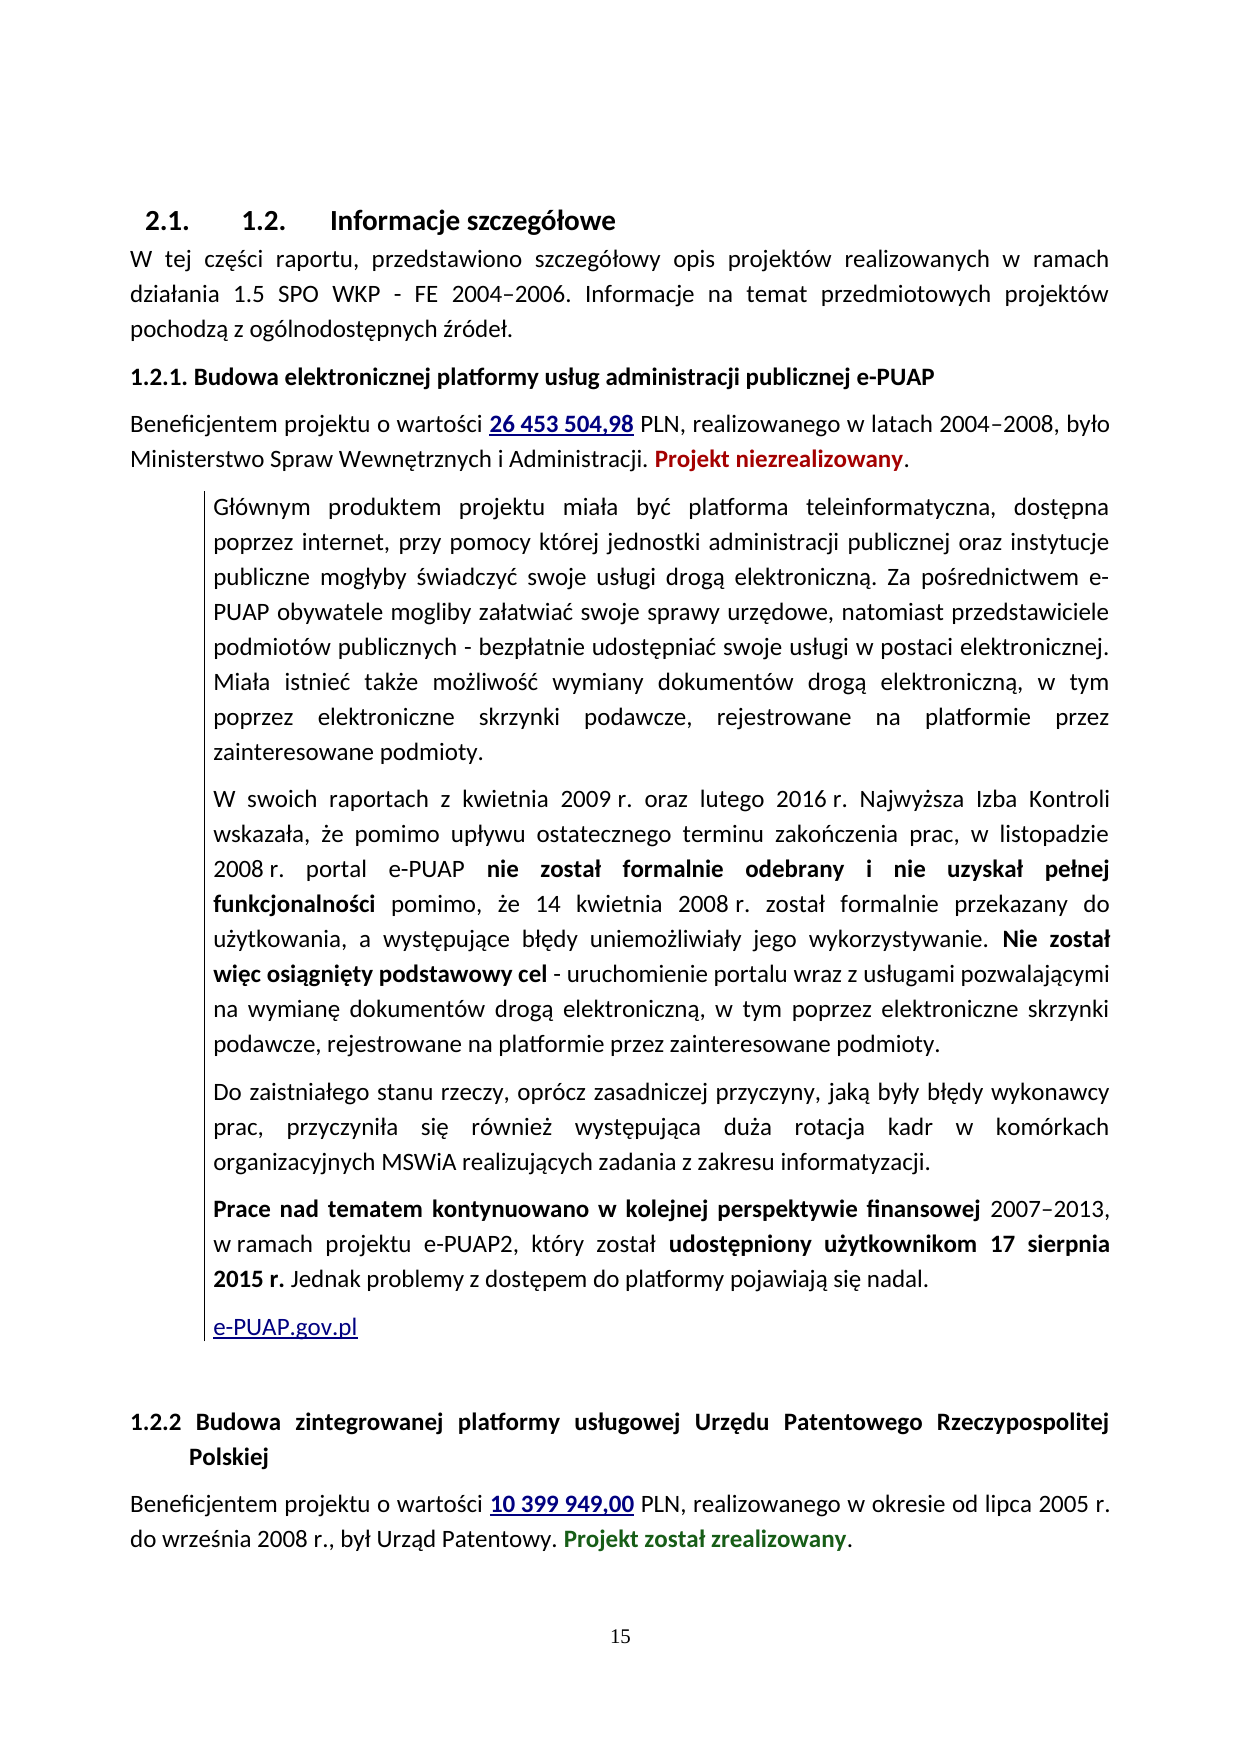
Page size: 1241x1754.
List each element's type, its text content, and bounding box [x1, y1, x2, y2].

text 1.2.2 Budowa zintegrowanej platformy usługowej Urzędu Patentowego Rzeczypospolitej Polskiej [130, 1406, 1110, 1471]
text e-PUAP.gov.pl [205, 1311, 1110, 1341]
text Głównym produktem projektu miała być platforma teleinformatyczna, dostępna poprzez internet, przy pomocy której jednostki administracji publicznej oraz instytucje publiczne mogłyby świadczyć swoje usługi drogą elektroniczną. Za pośrednictwem e-PUAP obywatele mogliby załatwiać swoje sprawy urzędowe, natomiast przedstawiciele podmiotów publicznych - bezpłatnie udostępniać swoje usługi w postaci elektronicznej. Miała istnieć także możliwość wymiany dokumentów drogą elektroniczną, w tym poprzez elektroniczne skrzynki podawcze, rejestrowane na platformie przez zainteresowane podmioty. [205, 491, 1110, 766]
text 1.2.1. Budowa elektronicznej platformy usług administracji publicznej e-PUAP [130, 361, 1110, 391]
text Do zaistniałego stanu rzeczy, oprócz zasadniczej przyczyny, jaką były błędy wykonawcy prac, przyczyniła się również występująca duża rotacja kadr w komórkach organizacyjnych MSWiA realizujących zadania z zakresu informatyzacji. [205, 1076, 1110, 1176]
text Prace nad tematem kontynuowano w kolejnej perspektywie finansowej 2007–2013, w ramach projektu e-PUAP2, który został udostępniony użytkownikom 17 sierpnia 2015 r. Jednak problemy z dostępem do platformy pojawiają się nadal. [205, 1193, 1110, 1294]
text Beneficjentem projektu o wartości 26 453 504,98 PLN, realizowanego w latach 2004–2008, było Ministerstwo Spraw Wewnętrznych i Administracji. Projekt niezrealizowany. [130, 408, 1110, 474]
text W tej części raportu, przedstawiono szczegółowy opis projektów realizowanych w ramach działania 1.5 SPO WKP - FE 2004–2006. Informacje na temat przedmiotowych projektów pochodzą z ogólnodostępnych źródeł. [130, 243, 1110, 344]
subtitle 1.2. Informacje szczegółowe [145, 202, 1110, 238]
text W swoich raportach z kwietnia 2009 r. oraz lutego 2016 r. Najwyższa Izba Kontroli wskazała, że pomimo upływu ostatecznego terminu zakończenia prac, w listopadzie 2008 r. portal e-PUAP nie został formalnie odebrany i nie uzyskał pełnej funkcjonalności pomimo, że 14 kwietnia 2008 r. został formalnie przekazany do użytkowania, a występujące błędy uniemożliwiały jego wykorzystywanie. Nie został więc osiągnięty podstawowy cel - uruchomienie portalu wraz z usługami pozwalającymi na wymianę dokumentów drogą elektroniczną, w tym poprzez elektroniczne skrzynki podawcze, rejestrowane na platformie przez zainteresowane podmioty. [205, 783, 1110, 1059]
text Beneficjentem projektu o wartości 10 399 949,00 PLN, realizowanego w okresie od lipca 2005 r. do września 2008 r., był Urząd Patentowy. Projekt został zrealizowany. [130, 1488, 1110, 1554]
